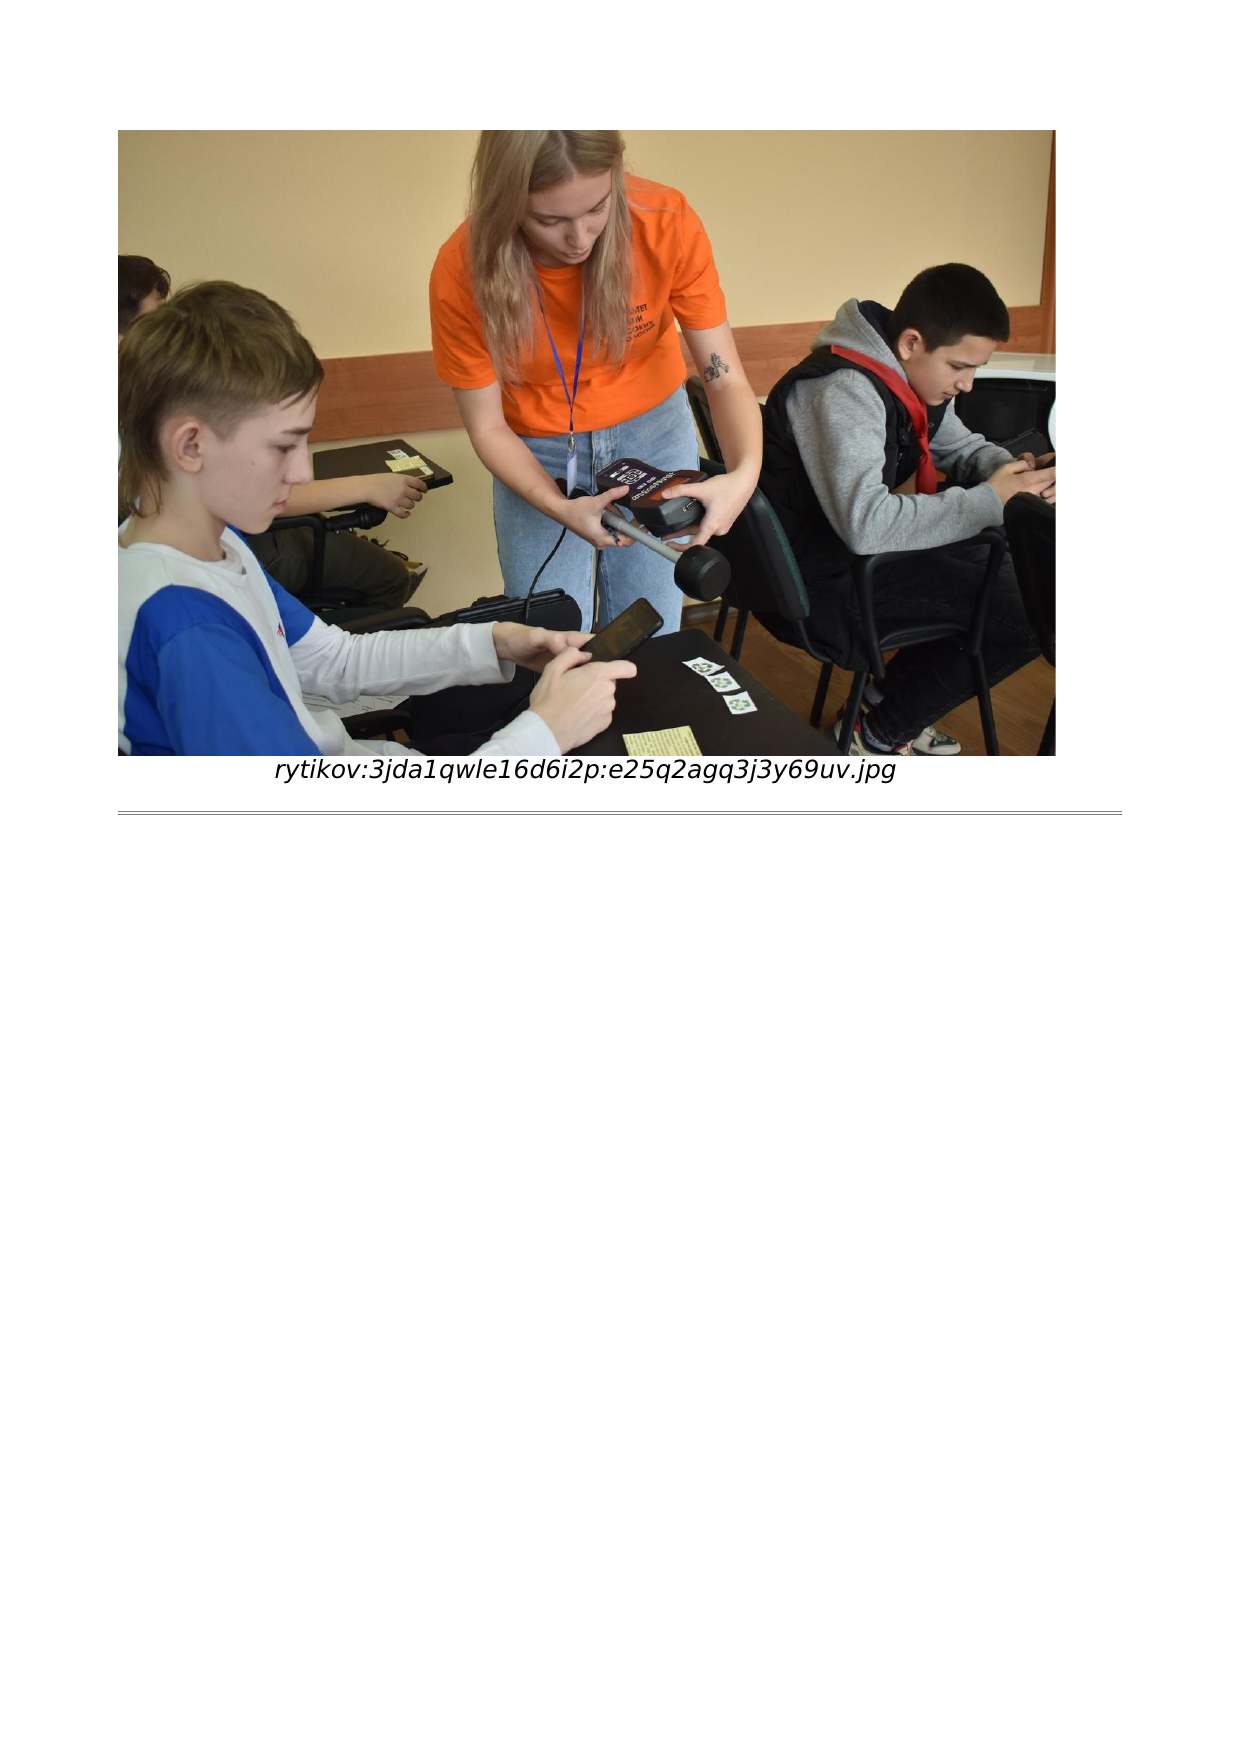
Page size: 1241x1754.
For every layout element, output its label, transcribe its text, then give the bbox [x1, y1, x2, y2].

text rytikov:3jda1qwle16d6i2p:e25q2agq3j3y69uv.jpg [118, 756, 1056, 784]
picture [118, 130, 1056, 756]
